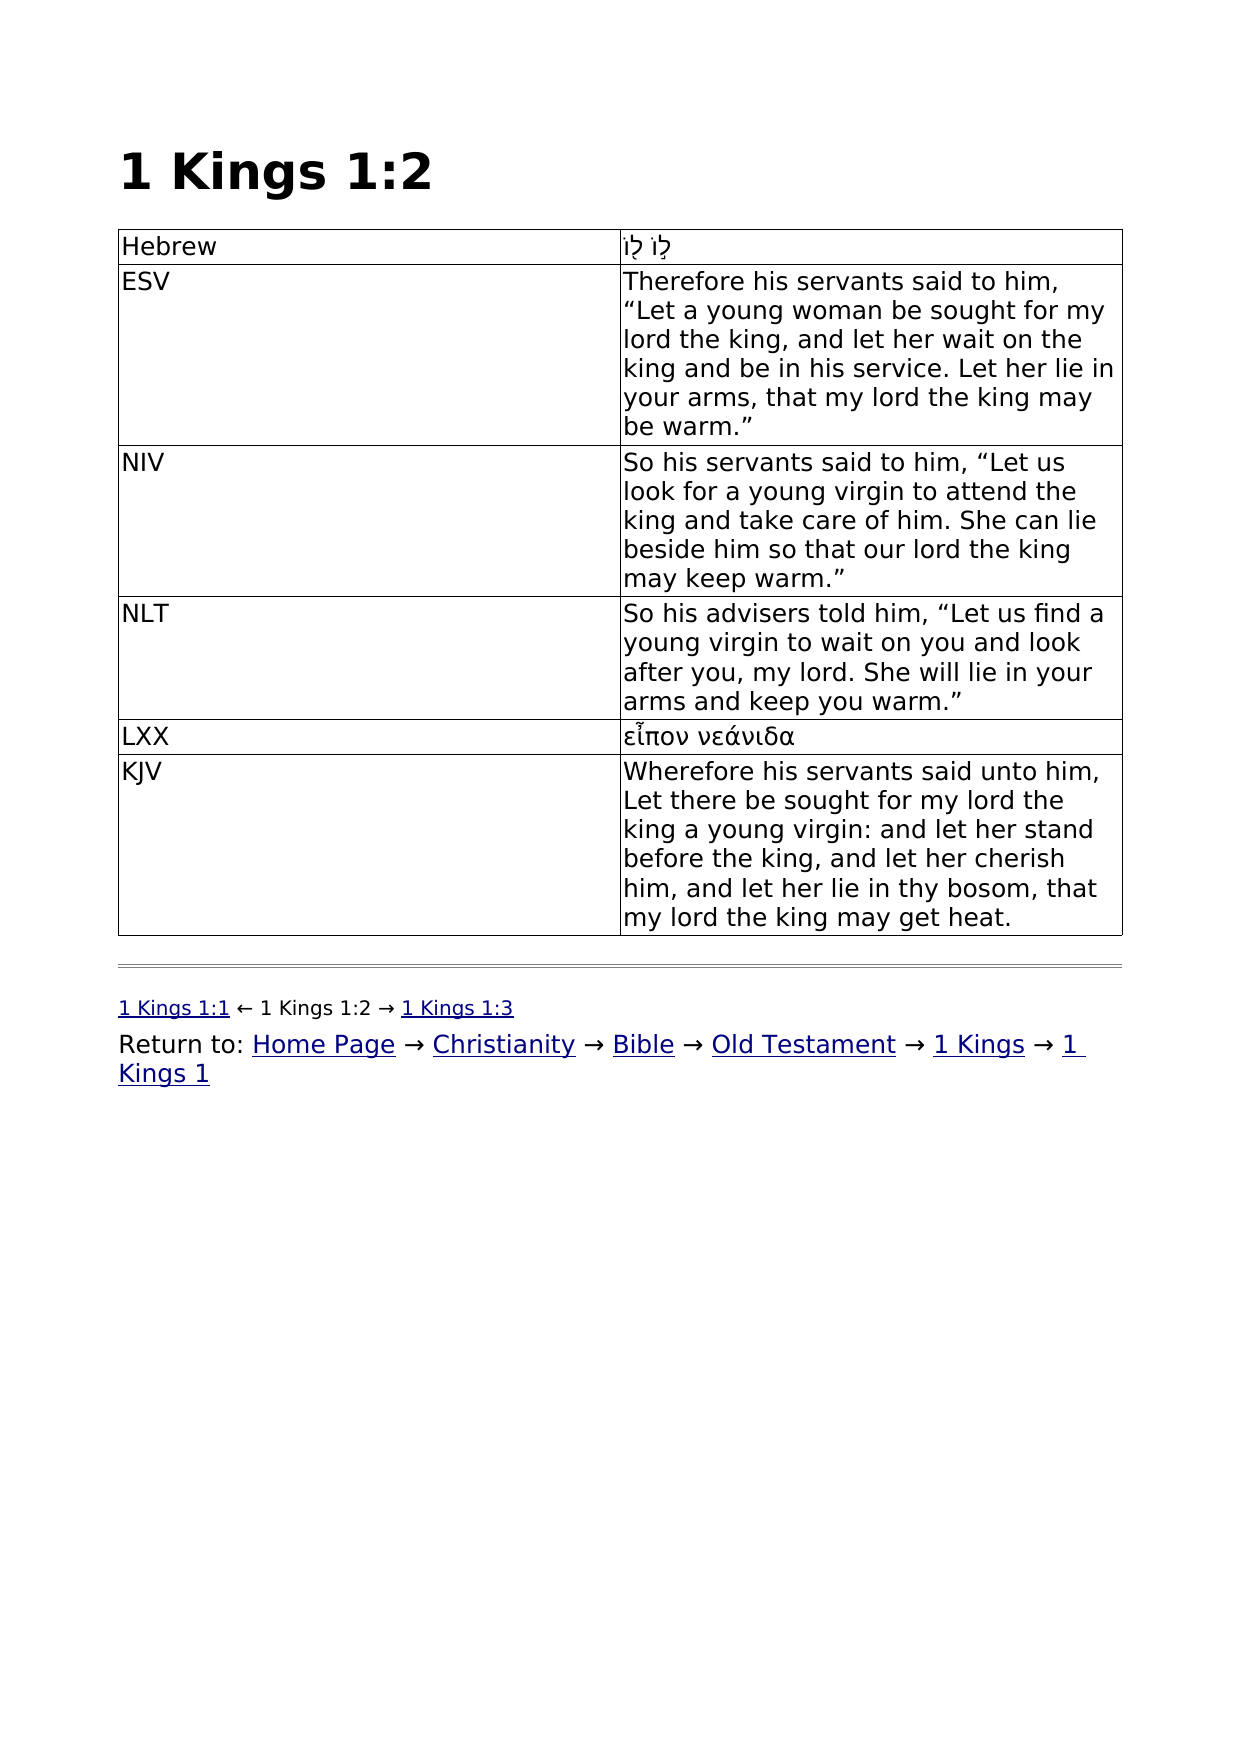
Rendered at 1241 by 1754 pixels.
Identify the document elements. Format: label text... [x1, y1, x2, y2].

table_cell ESV [119, 265, 620, 445]
table_cell NLT [119, 597, 620, 719]
table_header ל֣וֹ ל֖וֹ [621, 230, 1122, 264]
table_cell NIV [119, 446, 620, 596]
table_cell Wherefore his servants said unto him, Let there be sought for my lord the king a young virgin: and let her stand before the king, and let her cherish him, and let her lie in thy bosom, that my lord the king may get heat. [621, 755, 1122, 935]
table_cell LXX [119, 720, 620, 754]
table_header Hebrew [119, 230, 620, 264]
table_cell So his advisers told him, “Let us find a young virgin to wait on you and look after you, my lord. She will lie in your arms and keep you warm.” [621, 597, 1122, 719]
text Return to: Home Page → Christianity → Bible → Old Testament → 1 Kings → 1 Kings 1 [118, 1030, 1122, 1089]
table_cell εἶπον νεάνιδα [621, 720, 1122, 754]
table_cell So his servants said to him, “Let us look for a young virgin to attend the king and take care of him. She can lie beside him so that our lord the king may keep warm.” [621, 446, 1122, 596]
text 1 Kings 1:1 ← 1 Kings 1:2 → 1 Kings 1:3 [118, 996, 1122, 1030]
subtitle 1 Kings 1:2 [118, 143, 1122, 201]
table_cell KJV [119, 755, 620, 935]
table_cell Therefore his servants said to him, “Let a young woman be sought for my lord the king, and let her wait on the king and be in his service. Let her lie in your arms, that my lord the king may be warm.” [621, 265, 1122, 445]
